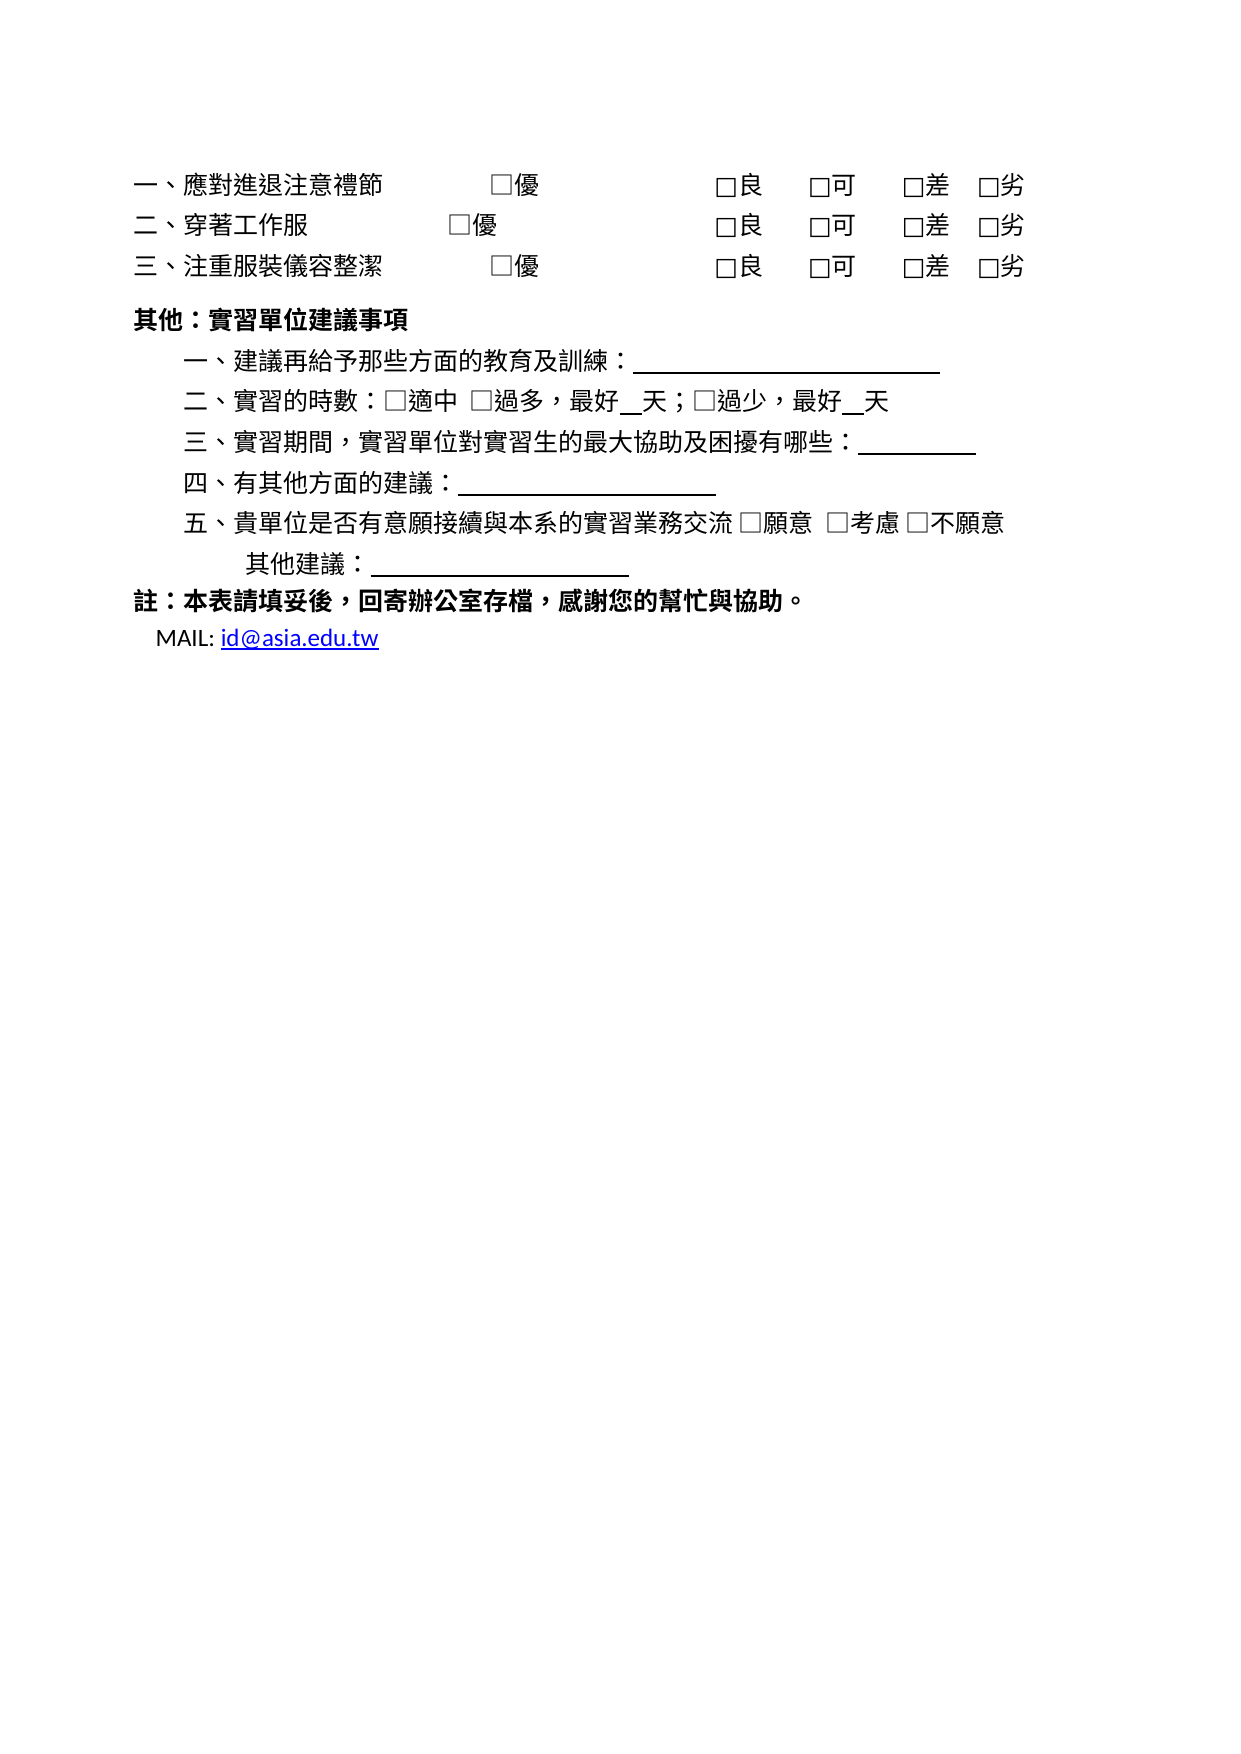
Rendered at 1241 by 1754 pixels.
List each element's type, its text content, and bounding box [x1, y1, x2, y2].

text 其他：實習單位建議事項 [133, 300, 1137, 337]
text 其他建議： [183, 544, 1137, 581]
text 二、實習的時數：□適中 □過多，最好 天；□過少，最好 天 [183, 381, 1137, 419]
text 三、注重服裝儀容整潔 □優 □良 □可 □差 □劣 [133, 246, 1137, 283]
text MAIL: id@asia.edu.tw [133, 619, 1137, 656]
text 三、實習期間，實習單位對實習生的最大協助及困擾有哪些： [183, 422, 1137, 459]
text 二、穿著工作服 □優 □良 □可 □差 □劣 [133, 205, 1137, 243]
text 註：本表請填妥後，回寄辦公室存檔，感謝您的幫忙與協助。 [133, 581, 1137, 619]
text 五、貴單位是否有意願接續與本系的實習業務交流 □願意 □考慮 □不願意 [183, 503, 1137, 541]
text 一、應對進退注意禮節 □優 □良 □可 □差 □劣 [133, 164, 1137, 202]
text 四、有其他方面的建議： [183, 462, 1137, 500]
text 一、建議再給予那些方面的教育及訓練： [183, 341, 1137, 378]
